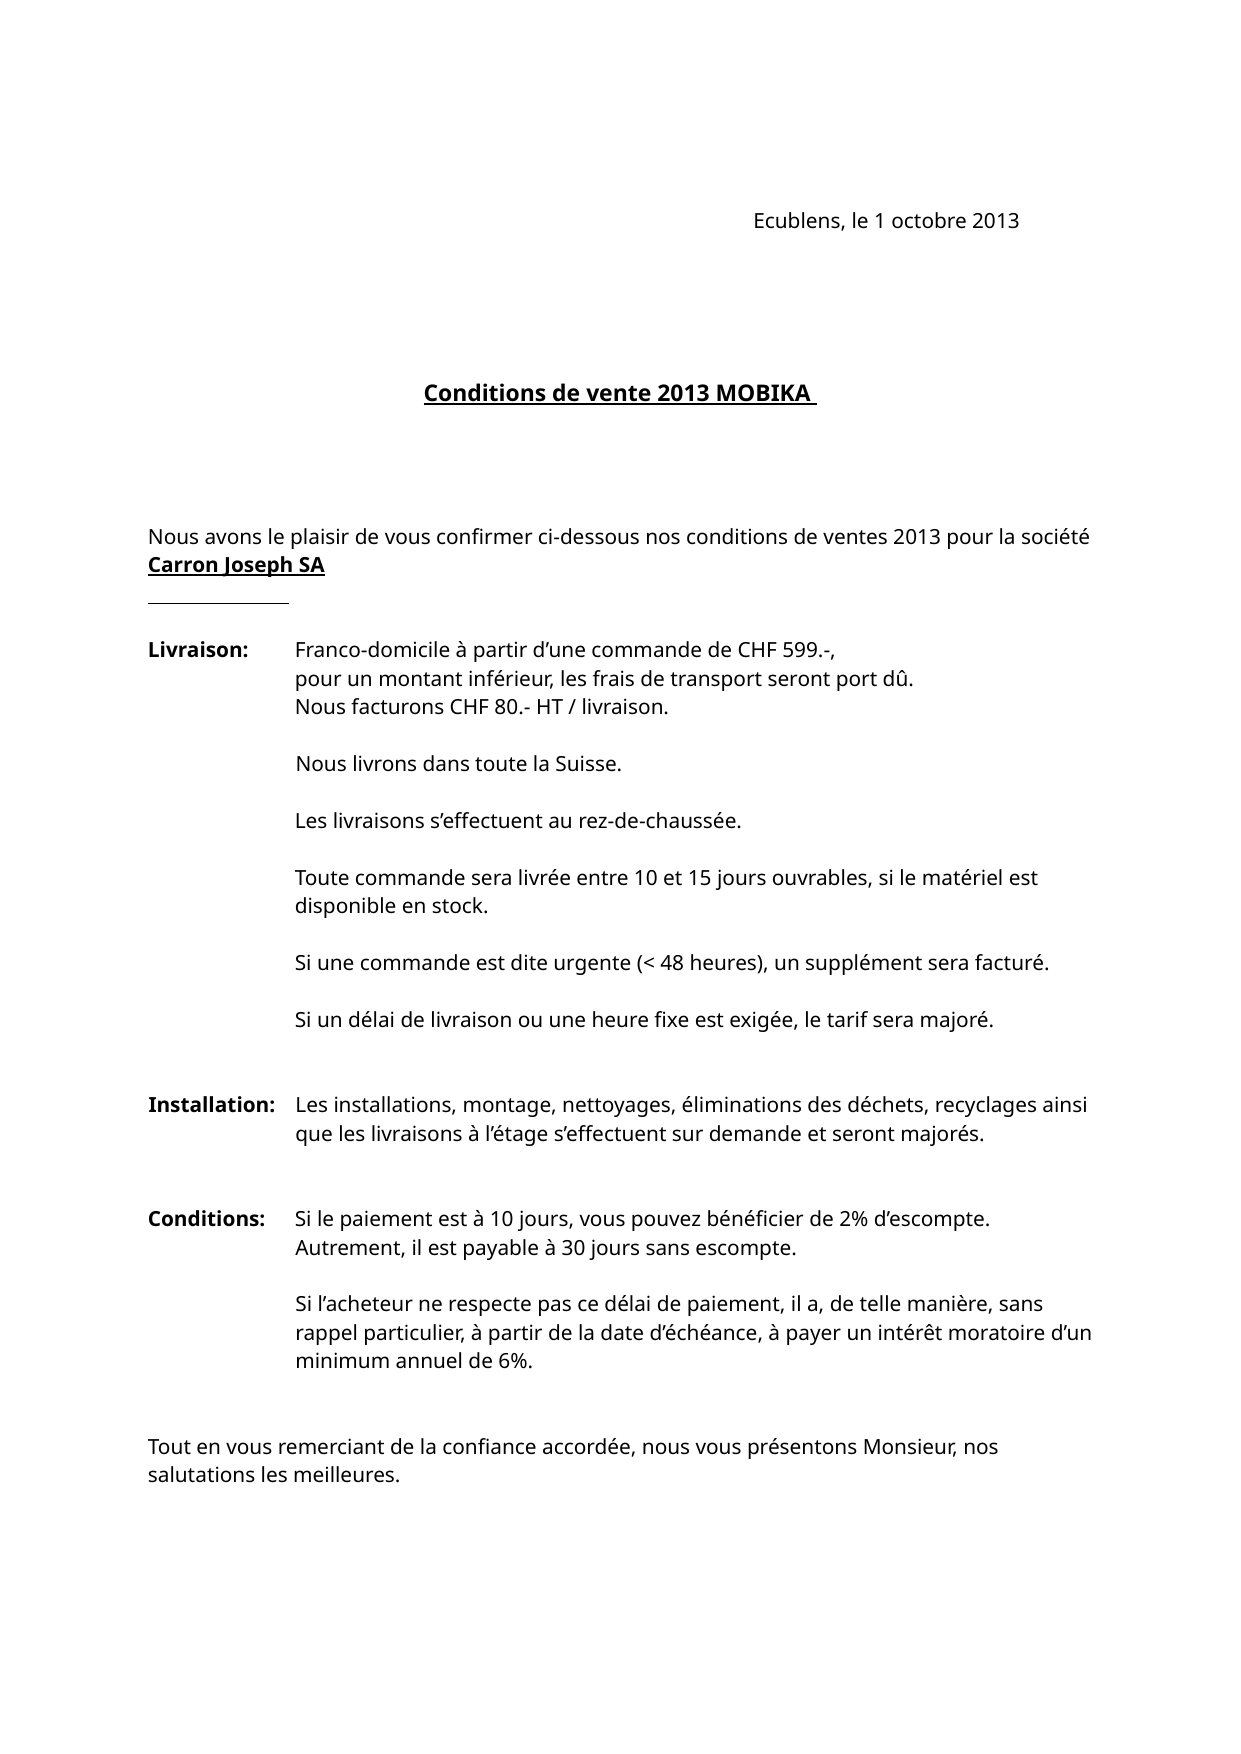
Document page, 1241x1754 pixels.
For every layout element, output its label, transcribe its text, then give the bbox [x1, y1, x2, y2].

text Conditions de vente 2013 MOBIKA [148, 377, 1093, 408]
text Nous avons le plaisir de vous confirmer ci-dessous nos conditions de ventes 2013 pour la société Carron Joseph SA [148, 522, 1093, 579]
text Si une commande est dite urgente (< 48 heures), un supplément sera facturé. [294, 948, 1093, 977]
text Toute commande sera livrée entre 10 et 15 jours ouvrables, si le matériel est disponible en stock. [294, 863, 1093, 920]
text Si un délai de livraison ou une heure fixe est exigée, le tarif sera majoré. [221, 1005, 1093, 1034]
text Installation: Les installations, montage, nettoyages, éliminations des déchets, recyclages ainsi que les livraisons à l’étage s’effectuent sur demande et seront majorés. [148, 1091, 1093, 1147]
text Nous facturons CHF 80.- HT / livraison. [148, 692, 1093, 721]
text Livraison: Franco-domicile à partir d’une commande de CHF 599.-, pour un montant inférieur, les frais de transport seront port dû. [148, 636, 1093, 692]
text Autrement, il est payable à 30 jours sans escompte. [221, 1233, 1093, 1261]
text Ecublens, le 1 octobre 2013 [148, 205, 1093, 234]
text Les livraisons s’effectuent au rez-de-chaussée. [221, 806, 1093, 834]
text Conditions: Si le paiement est à 10 jours, vous pouvez bénéficier de 2% d’escompte. [148, 1204, 1093, 1233]
text Si l’acheteur ne respecte pas ce délai de paiement, il a, de telle manière, sans rappel particulier, à partir de la date d’échéance, à payer un intérêt moratoire d’un minimum annuel de 6%. [295, 1289, 1093, 1375]
text Nous livrons dans toute la Suisse. [221, 749, 1093, 778]
text Tout en vous remerciant de la confiance accordée, nous vous présentons Monsieur, nos salutations les meilleures. [148, 1432, 1093, 1489]
